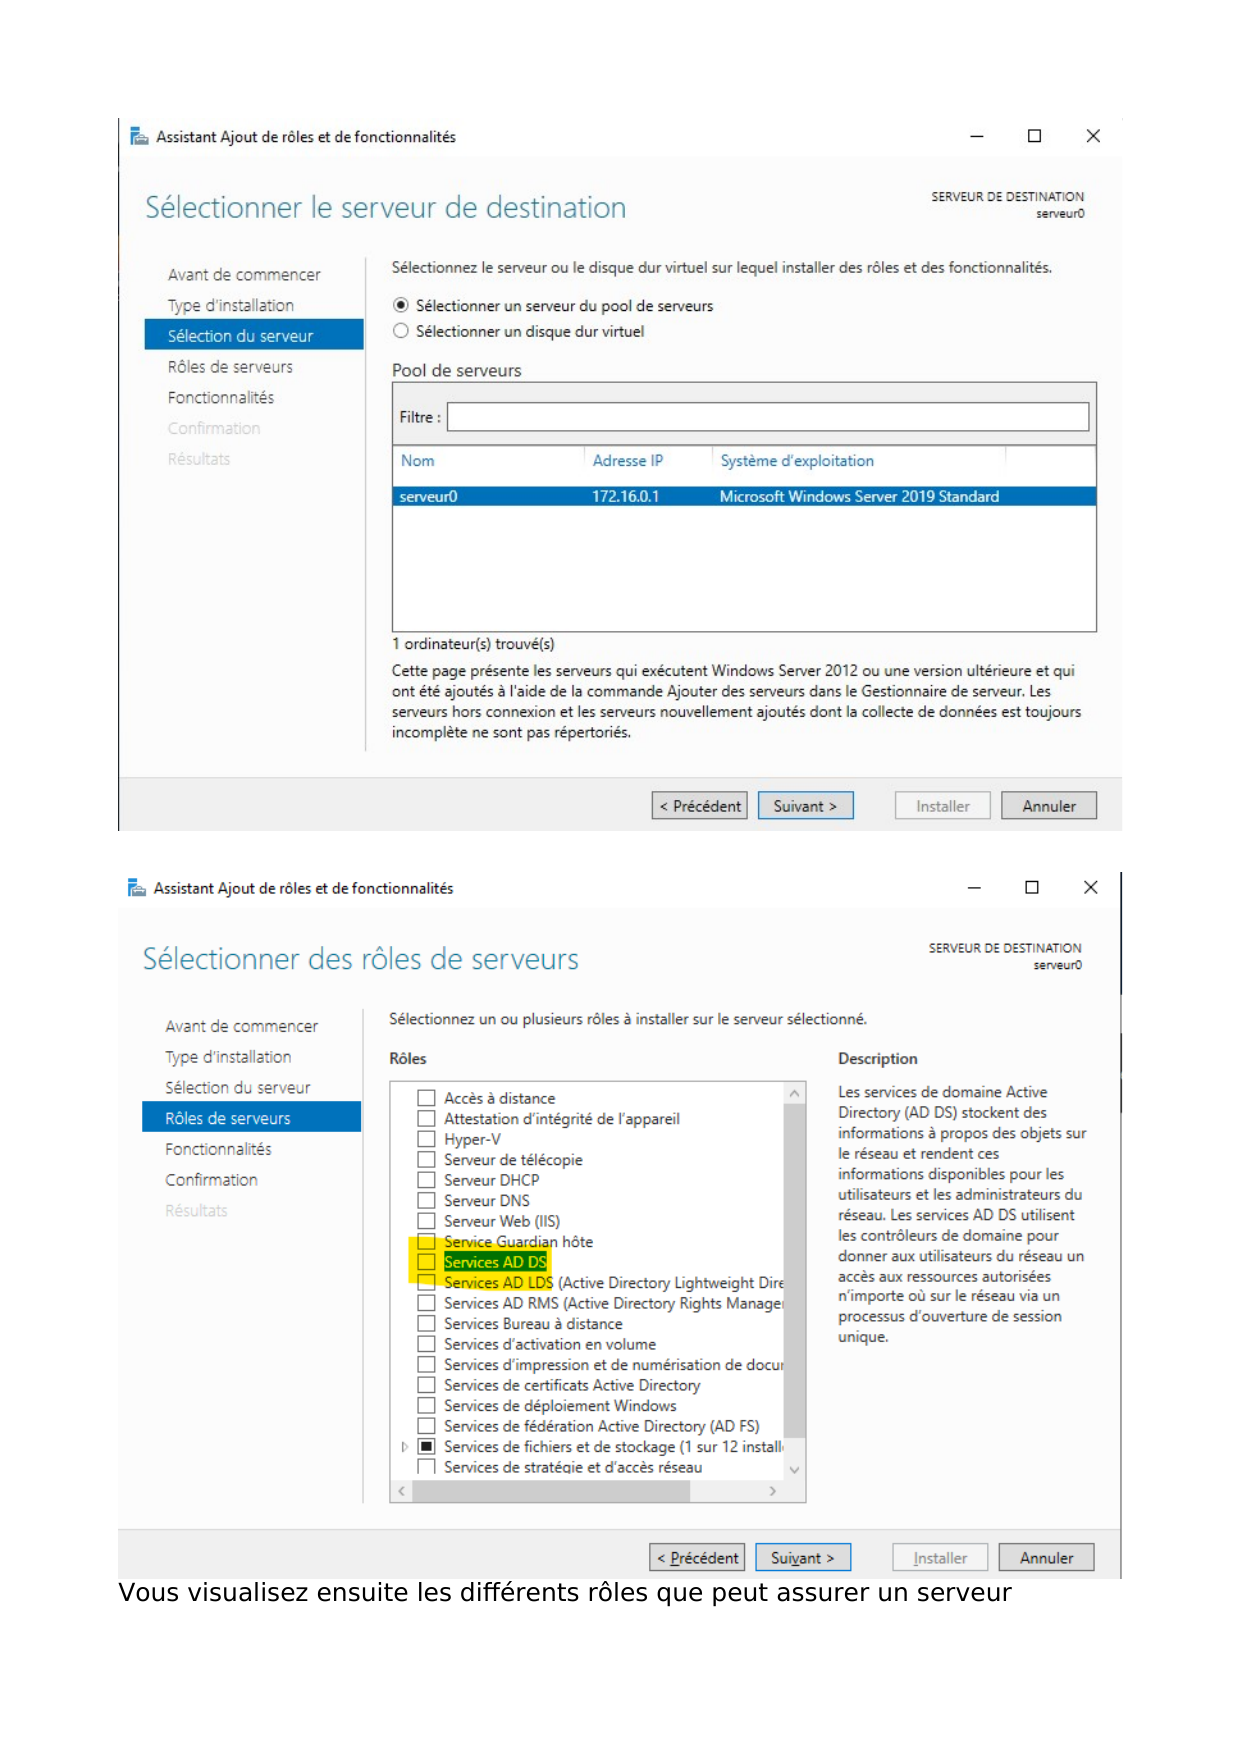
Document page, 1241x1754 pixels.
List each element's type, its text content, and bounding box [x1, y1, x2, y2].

text Vous visualisez ensuite les différents rôles que peut assurer un serveur [118, 1579, 1122, 1608]
picture [118, 118, 1123, 831]
picture [118, 872, 1123, 1579]
